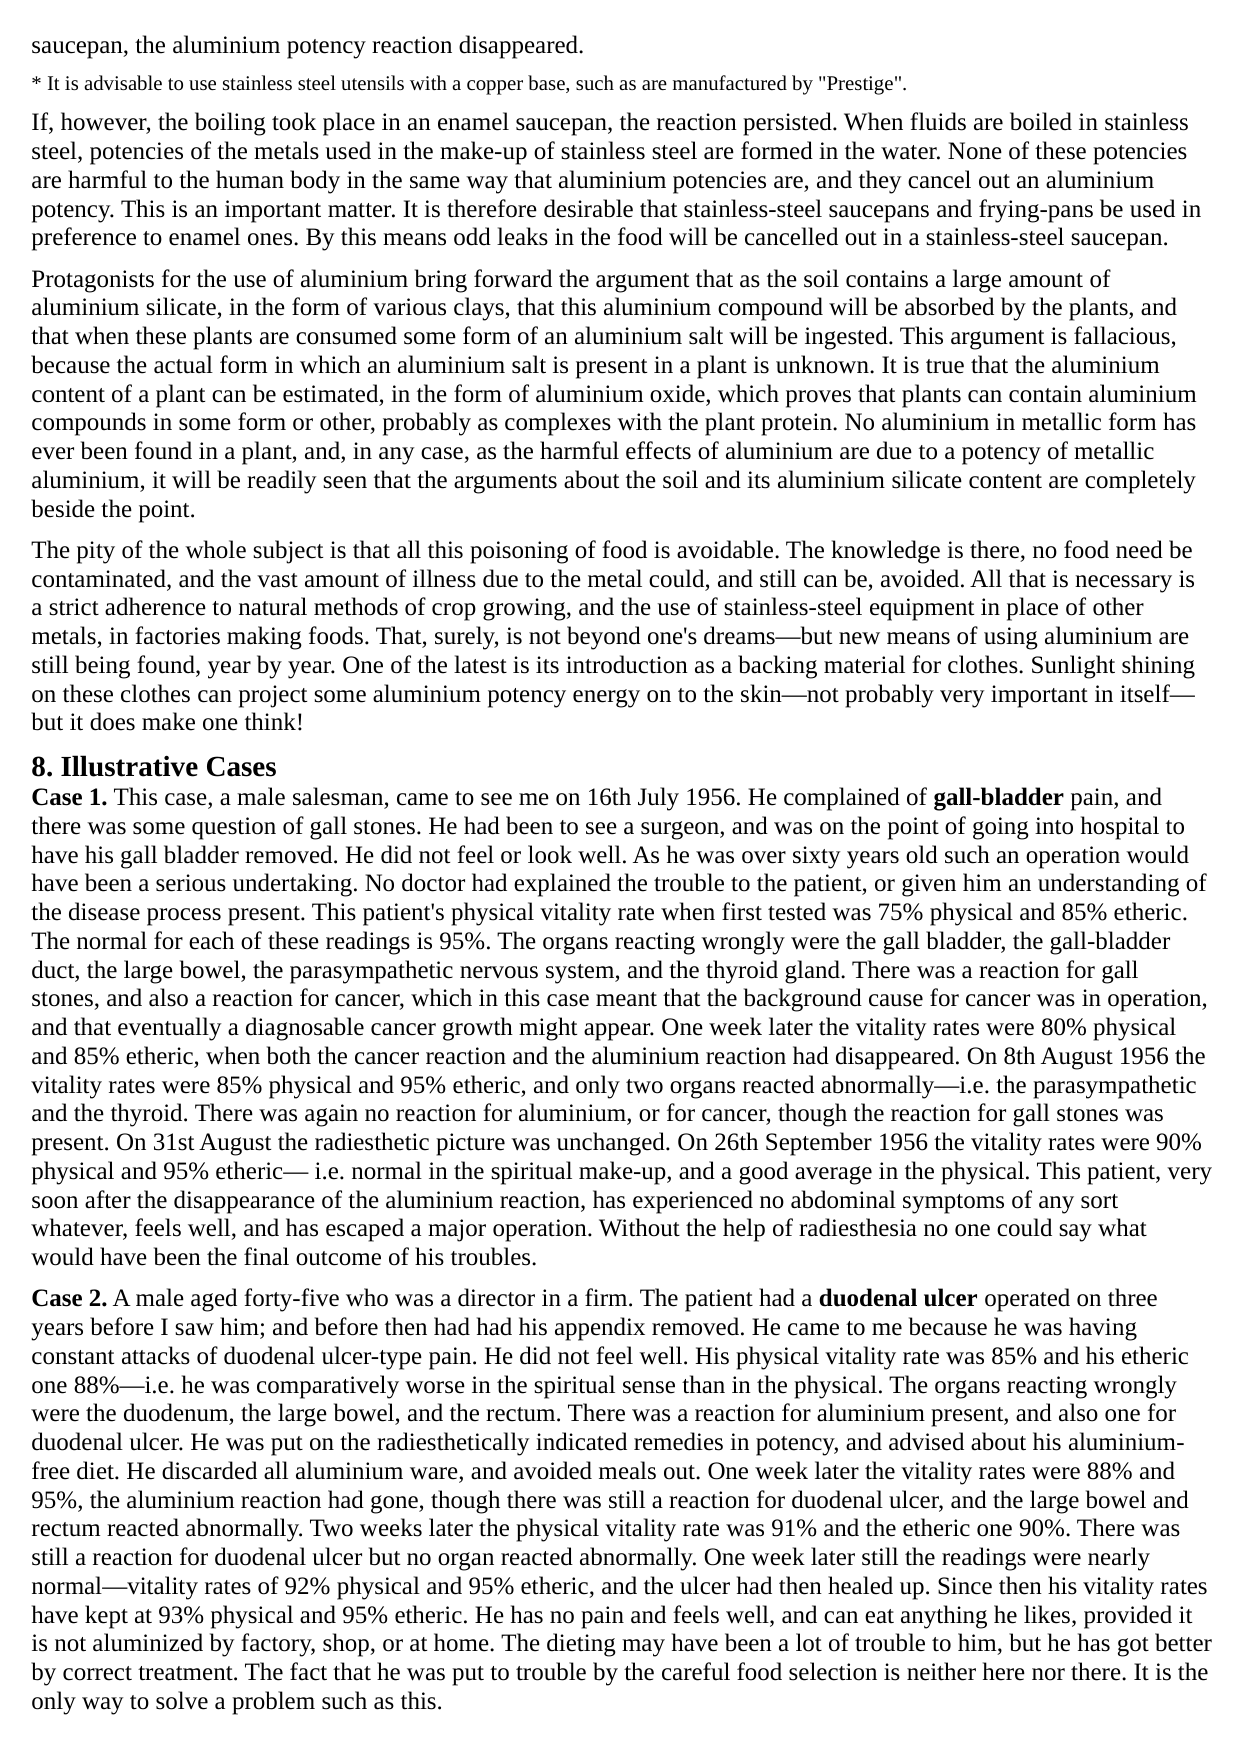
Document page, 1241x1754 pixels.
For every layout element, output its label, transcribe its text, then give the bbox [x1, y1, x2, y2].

text The pity of the whole subject is that all this poisoning of food is avoidable. The knowledge is there, no food need be contaminated, and the vast amount of illness due to the metal could, and still can be, avoided. All that is necessary is a strict adherence to natural methods of crop growing, and the use of stainless-steel equipment in place of other metals, in factories making foods. That, surely, is not beyond one's dreams—but new means of using aluminium are still being found, year by year. One of the latest is its introduction as a backing material for clothes. Sunlight shining on these clothes can project some aluminium potency energy on to the skin—not probably very important in itself—but it does make one think! [31, 535, 1212, 736]
text Protagonists for the use of aluminium bring forward the argument that as the soil contains a large amount of aluminium silicate, in the form of various clays, that this aluminium compound will be absorbed by the plants, and that when these plants are consumed some form of an aluminium salt will be ingested. This argument is fallacious, because the actual form in which an aluminium salt is present in a plant is unknown. It is true that the aluminium content of a plant can be esti­mated, in the form of aluminium oxide, which proves that plants can contain aluminium compounds in some form or other, probably as complexes with the plant protein. No aluminium in metallic form has ever been found in a plant, and, in any case, as the harmful effects of aluminium are due to a potency of metallic aluminium, it will be readily seen that the arguments about the soil and its aluminium silicate content are completely beside the point. [31, 264, 1212, 522]
text If, however, the boiling took place in an enamel saucepan, the reaction persisted. When fluids are boiled in stainless steel, potencies of the metals used in the make-up of stainless steel are formed in the water. None of these potencies are harmful to the human body in the same way that aluminium potencies are, and they cancel out an aluminium potency. This is an important matter. It is therefore desirable that stainless-steel saucepans and frying-pans be used in preference to enamel ones. By this means odd leaks in the food will be cancelled out in a stainless-steel saucepan. [31, 107, 1212, 251]
text 8. Illustrative Cases Case 1. This case, a male salesman, came to see me on 16th July 1956. He complained of gall-bladder pain, and there was some question of gall stones. He had been to see a surgeon, and was on the point of going into hospital to have his gall bladder removed. He did not feel or look well. As he was over sixty years old such an operation would have been a serious under­taking. No doctor had explained the trouble to the patient, or given him an understanding of the disease process present. This patient's physical vitality rate when first tested was 75% physical and 85% etheric. The normal for each of these readings is 95%. The organs reacting wrongly were the gall bladder, the gall-bladder duct, the large bowel, the parasympathetic nervous system, and the thyroid gland. There was a reaction for gall stones, and also a reaction for cancer, which in this case meant that the background cause for cancer was in operation, and that eventually a diagnosable cancer growth might appear. One week later the vitality rates were 80% physical and 85% etheric, when both the cancer reaction and the aluminium reaction had disappeared. On 8th August 1956 the vitality rates were 85% physical and 95% etheric, and only two organs reacted abnormally—i.e. the parasympathetic and the thyroid. There was again no reaction for aluminium, or for cancer, though the reaction for gall stones was present. On 31st August the radiesthetic picture was unchanged. On 26th September 1956 the vitality rates were 90% physical and 95% etheric— i.e. normal in the spiritual make-up, and a good average in the physical. This patient, very soon after the disappearance of the aluminium reaction, has experienced no abdominal symptoms of any sort whatever, feels well, and has escaped a major operation. Without the help of radiesthesia no one could say what would have been the final outcome of his troubles. [31, 749, 1212, 1271]
text Case 2. A male aged forty-five who was a director in a firm. The patient had a duodenal ulcer operated on three years before I saw him; and before then had had his appendix removed. He came to me because he was having constant attacks of duodenal ulcer-type pain. He did not feel well. His physical vitality rate was 85% and his etheric one 88%—i.e. he was comparatively worse in the spiritual sense than in the physical. The organs reacting wrongly were the duodenum, the large bowel, and the rectum. There was a reaction for aluminium present, and also one for duodenal ulcer. He was put on the radiesthetically indicated remedies in potency, and advised about his aluminium-free diet. He discarded all alu­minium ware, and avoided meals out. One week later the vitality rates were 88% and 95%, the aluminium reaction had gone, though there was still a reaction for duodenal ulcer, and the large bowel and rectum reacted abnormally. Two weeks later the physical vitality rate was 91% and the etheric one 90%. There was still a reaction for duodenal ulcer but no organ reacted abnormally. One week later still the readings were nearly normal—vitality rates of 92% physical and 95% etheric, and the ulcer had then healed up. Since then his vitality rates have kept at 93% physical and 95% etheric. He has no pain and feels well, and can eat anything he likes, provided it is not aluminized by factory, shop, or at home. The dieting may have been a lot of trouble to him, but he has got better by correct treatment. The fact that he was put to trouble by the careful food selection is neither here nor there. It is the only way to solve a problem such as this. [31, 1283, 1212, 1715]
text saucepan, the aluminium potency reaction disappeared. [31, 30, 1212, 58]
text * It is advisable to use stainless steel utensils with a copper base, such as are manufactured by "Prestige". [31, 71, 1212, 95]
